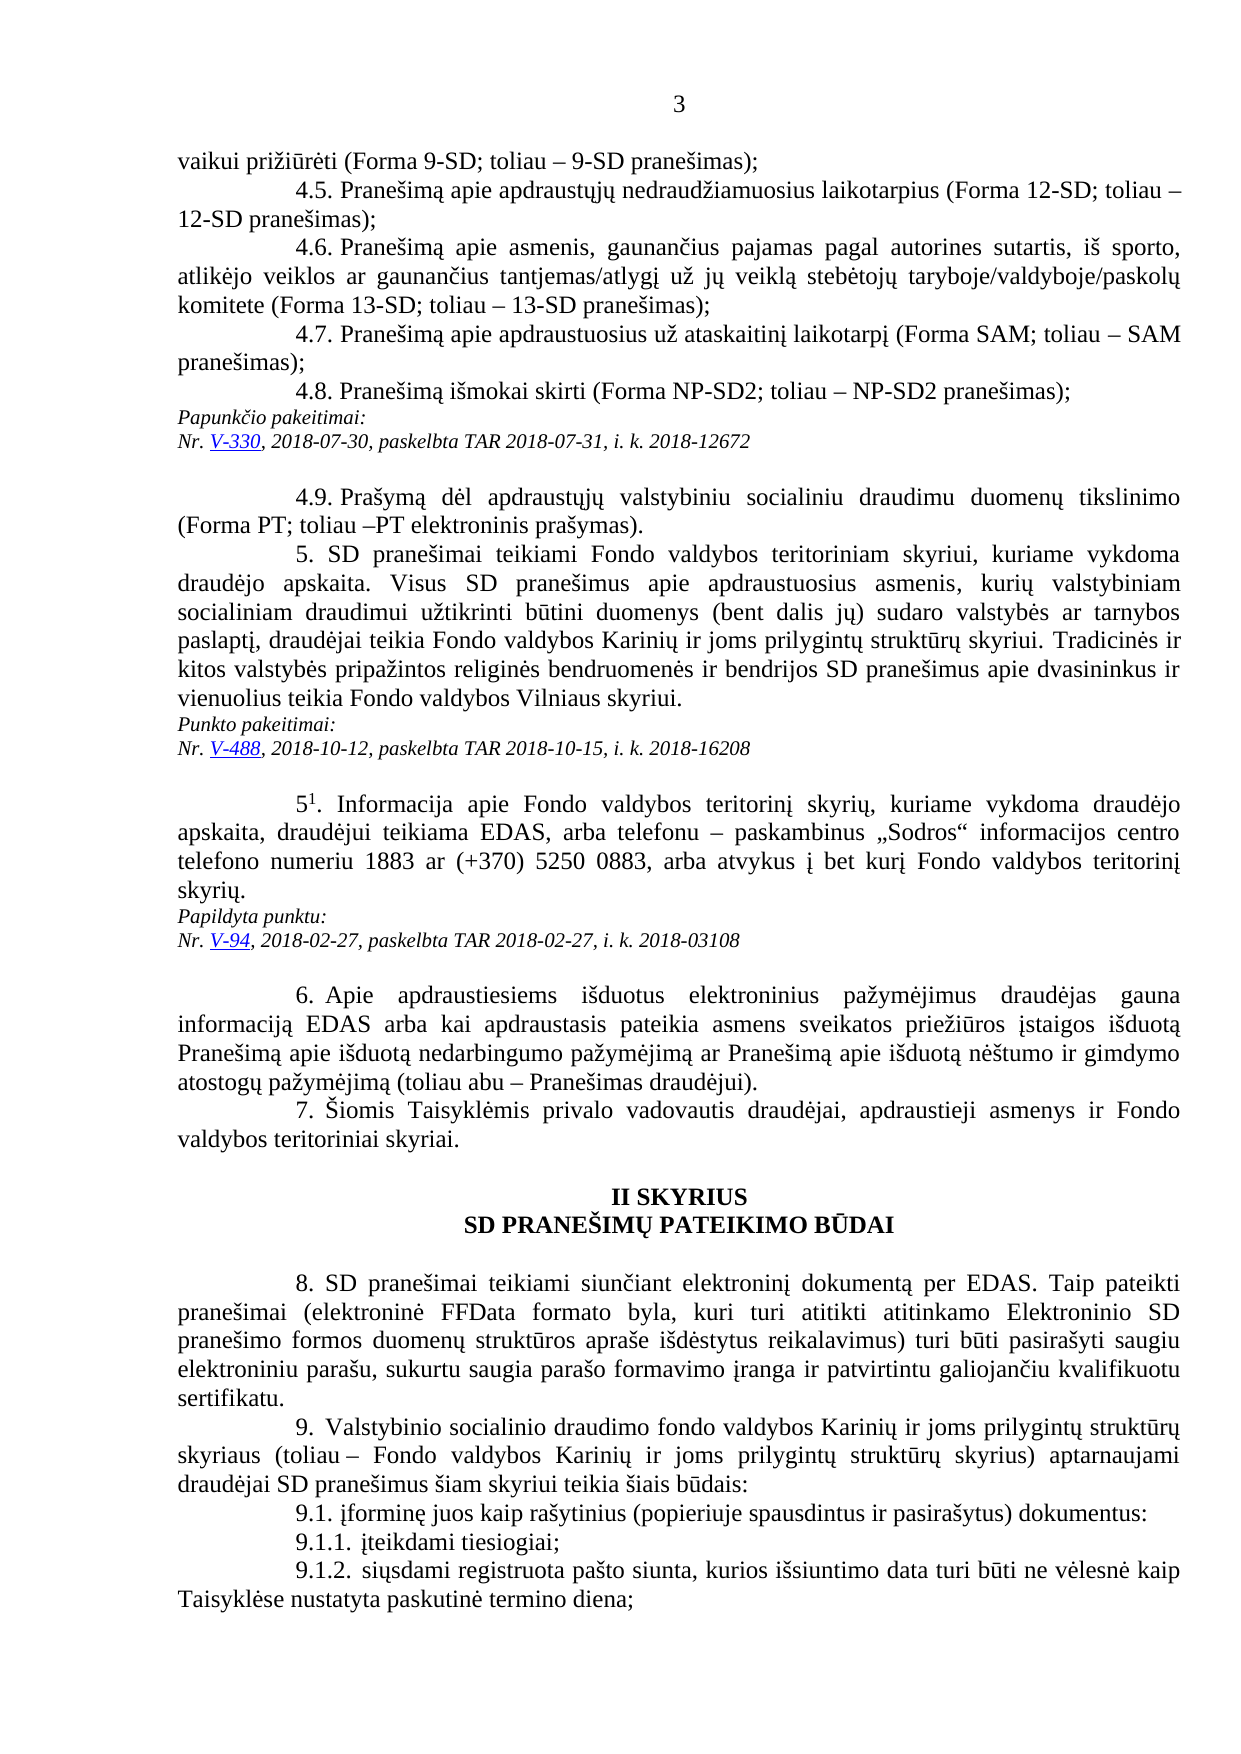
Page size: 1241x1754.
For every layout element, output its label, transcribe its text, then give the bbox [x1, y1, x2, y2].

text Punkto pakeitimai: [177, 712, 1181, 736]
text SD PRANEŠIMų PATEIKIMO BŪDAI [177, 1211, 1181, 1239]
text 9. Valstybinio socialinio draudimo fondo valdybos Karinių ir joms prilygintų struktūrų skyriaus (toliau – Fondo valdybos Karinių ir joms prilygintų struktūrų skyrius) aptarnaujami draudėjai SD pranešimus šiam skyriui teikia šiais būdais: [177, 1412, 1181, 1498]
text 4.8. Pranešimą išmokai skirti (Forma NP-SD2; toliau – NP-SD2 pranešimas); [177, 376, 1181, 405]
text 9.1.1. įteikdami tiesiogiai; [177, 1527, 1181, 1556]
text Nr. V-330, 2018-07-30, paskelbta TAR 2018-07-31, i. k. 2018-12672 [177, 429, 1181, 453]
text Papildyta punktu: [177, 904, 1181, 928]
text 4.6. Pranešimą apie asmenis, gaunančius pajamas pagal autorines sutartis, iš sporto, atlikėjo veiklos ar gaunančius tantjemas/atlygį už jų veiklą stebėtojų taryboje/valdyboje/paskolų komitete (Forma 13-SD; toliau – 13-SD pranešimas); [177, 232, 1181, 319]
text 7. Šiomis Taisyklėmis privalo vadovautis draudėjai, apdraustieji asmenys ir Fondo valdybos teritoriniai skyriai. [177, 1096, 1181, 1153]
text Nr. V-94, 2018-02-27, paskelbta TAR 2018-02-27, i. k. 2018-03108 [177, 928, 1181, 952]
text 9.1. įforminę juos kaip rašytinius (popieriuje spausdintus ir pasirašytus) dokumentus: [177, 1498, 1181, 1527]
text Papunkčio pakeitimai: [177, 405, 1181, 429]
text ii SKYRIUS [177, 1182, 1181, 1211]
text Nr. V-488, 2018-10-12, paskelbta TAR 2018-10-15, i. k. 2018-16208 [177, 736, 1181, 760]
text 9.1.2. siųsdami registruota pašto siunta, kurios išsiuntimo data turi būti ne vėlesnė kaip Taisyklėse nustatyta paskutinė termino diena; [177, 1556, 1181, 1613]
text 8. SD pranešimai teikiami siunčiant elektroninį dokumentą per EDAS. Taip pateikti pranešimai (elektroninė FFData formato byla, kuri turi atitikti atitinkamo Elektroninio SD pranešimo formos duomenų struktūros apraše išdėstytus reikalavimus) turi būti pasirašyti saugiu elektroniniu parašu, sukurtu saugia parašo formavimo įranga ir patvirtintu galiojančiu kvalifikuotu sertifikatu. [177, 1268, 1181, 1412]
text 6. Apie apdraustiesiems išduotus elektroninius pažymėjimus draudėjas gauna informaciją EDAS arba kai apdraustasis pateikia asmens sveikatos priežiūros įstaigos išduotą Pranešimą apie išduotą nedarbingumo pažymėjimą ar Pranešimą apie išduotą nėštumo ir gimdymo atostogų pažymėjimą (toliau abu – Pranešimas draudėjui). [177, 981, 1181, 1096]
text 4.7. Pranešimą apie apdraustuosius už ataskaitinį laikotarpį (Forma SAM; toliau – SAM pranešimas); [177, 319, 1181, 376]
text vaikui prižiūrėti (Forma 9-SD; toliau – 9-SD pranešimas); [177, 146, 1181, 175]
text 4.5. Pranešimą apie apdraustųjų nedraudžiamuosius laikotarpius (Forma 12-SD; toliau – 12-SD pranešimas); [177, 175, 1181, 232]
text 4.9. Prašymą dėl apdraustųjų valstybiniu socialiniu draudimu duomenų tikslinimo (Forma PT; toliau –PT elektroninis prašymas). [177, 482, 1181, 539]
text 51. Informacija apie Fondo valdybos teritorinį skyrių, kuriame vykdoma draudėjo apskaita, draudėjui teikiama EDAS, arba telefonu – paskambinus „Sodros“ informacijos centro telefono numeriu 1883 ar (+370) 5250 0883, arba atvykus į bet kurį Fondo valdybos teritorinį skyrių. [177, 789, 1181, 904]
text 5. SD pranešimai teikiami Fondo valdybos teritoriniam skyriui, kuriame vykdoma draudėjo apskaita. Visus SD pranešimus apie apdraustuosius asmenis, kurių valstybiniam socialiniam draudimui užtikrinti būtini duomenys (bent dalis jų) sudaro valstybės ar tarnybos paslaptį, draudėjai teikia Fondo valdybos Karinių ir joms prilygintų struktūrų skyriui. Tradicinės ir kitos valstybės pripažintos religinės bendruomenės ir bendrijos SD pranešimus apie dvasininkus ir vienuolius teikia Fondo valdybos Vilniaus skyriui. [177, 539, 1181, 712]
